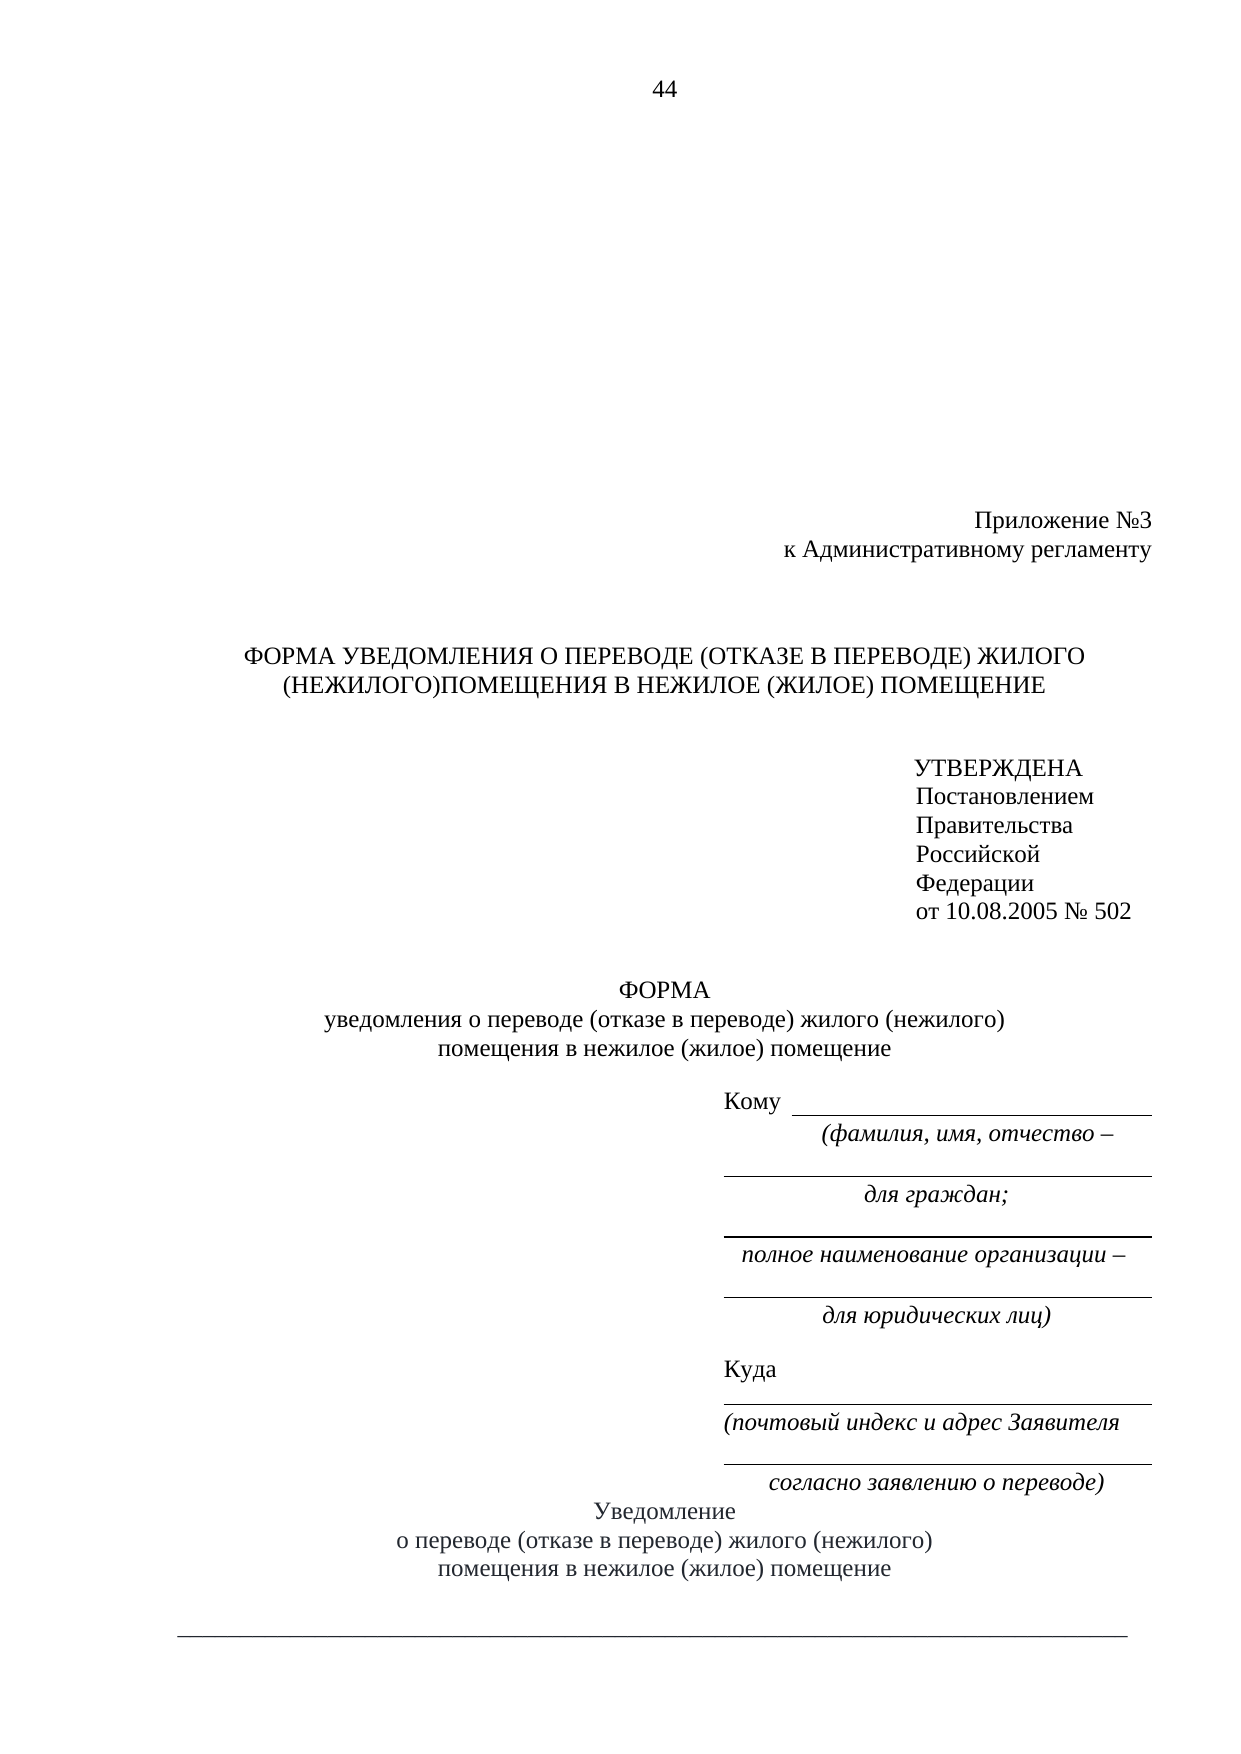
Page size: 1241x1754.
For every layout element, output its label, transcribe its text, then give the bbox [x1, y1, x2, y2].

text ФОРМА УВЕДОМЛЕНИЯ О ПЕРЕВОДЕ (ОТКАЗЕ В ПЕРЕВОДЕ) ЖИЛОГО (НЕЖИЛОГО)ПОМЕЩЕНИЯ В НЕЖИЛОЕ (ЖИЛОЕ) ПОМЕЩЕНИЕ [177, 641, 1152, 699]
text Кому [723, 1086, 1152, 1115]
text Уведомление [177, 1496, 1152, 1525]
text Постановлением Правительства Российской Федерации [916, 781, 1152, 896]
text (почтовый индекс и адрес Заявителя [723, 1405, 1152, 1435]
text ____________________________________________________________________________ [177, 1611, 1152, 1640]
text УТВЕРЖДЕНА [738, 753, 1152, 781]
text ФОРМА уведомления о переводе (отказе в переводе) жилого (нежилого) помещения в нежилое (жилое) помещение [177, 975, 1152, 1061]
text помещения в нежилое (жилое) помещение [177, 1553, 1152, 1582]
text от 10.08.2005 № 502 [916, 896, 1152, 925]
text для юридических лиц) [723, 1298, 1152, 1329]
text Куда [723, 1354, 1152, 1383]
text Приложение №3 [768, 505, 1152, 534]
text о переводе (отказе в переводе) жилого (нежилого) [177, 1525, 1152, 1553]
text для граждан; [723, 1177, 1152, 1208]
text полное наименование организации – [723, 1237, 1152, 1268]
text к Административному регламенту [768, 534, 1152, 563]
text (фамилия, имя, отчество – [792, 1116, 1152, 1147]
text согласно заявлению о переводе) [723, 1465, 1152, 1496]
